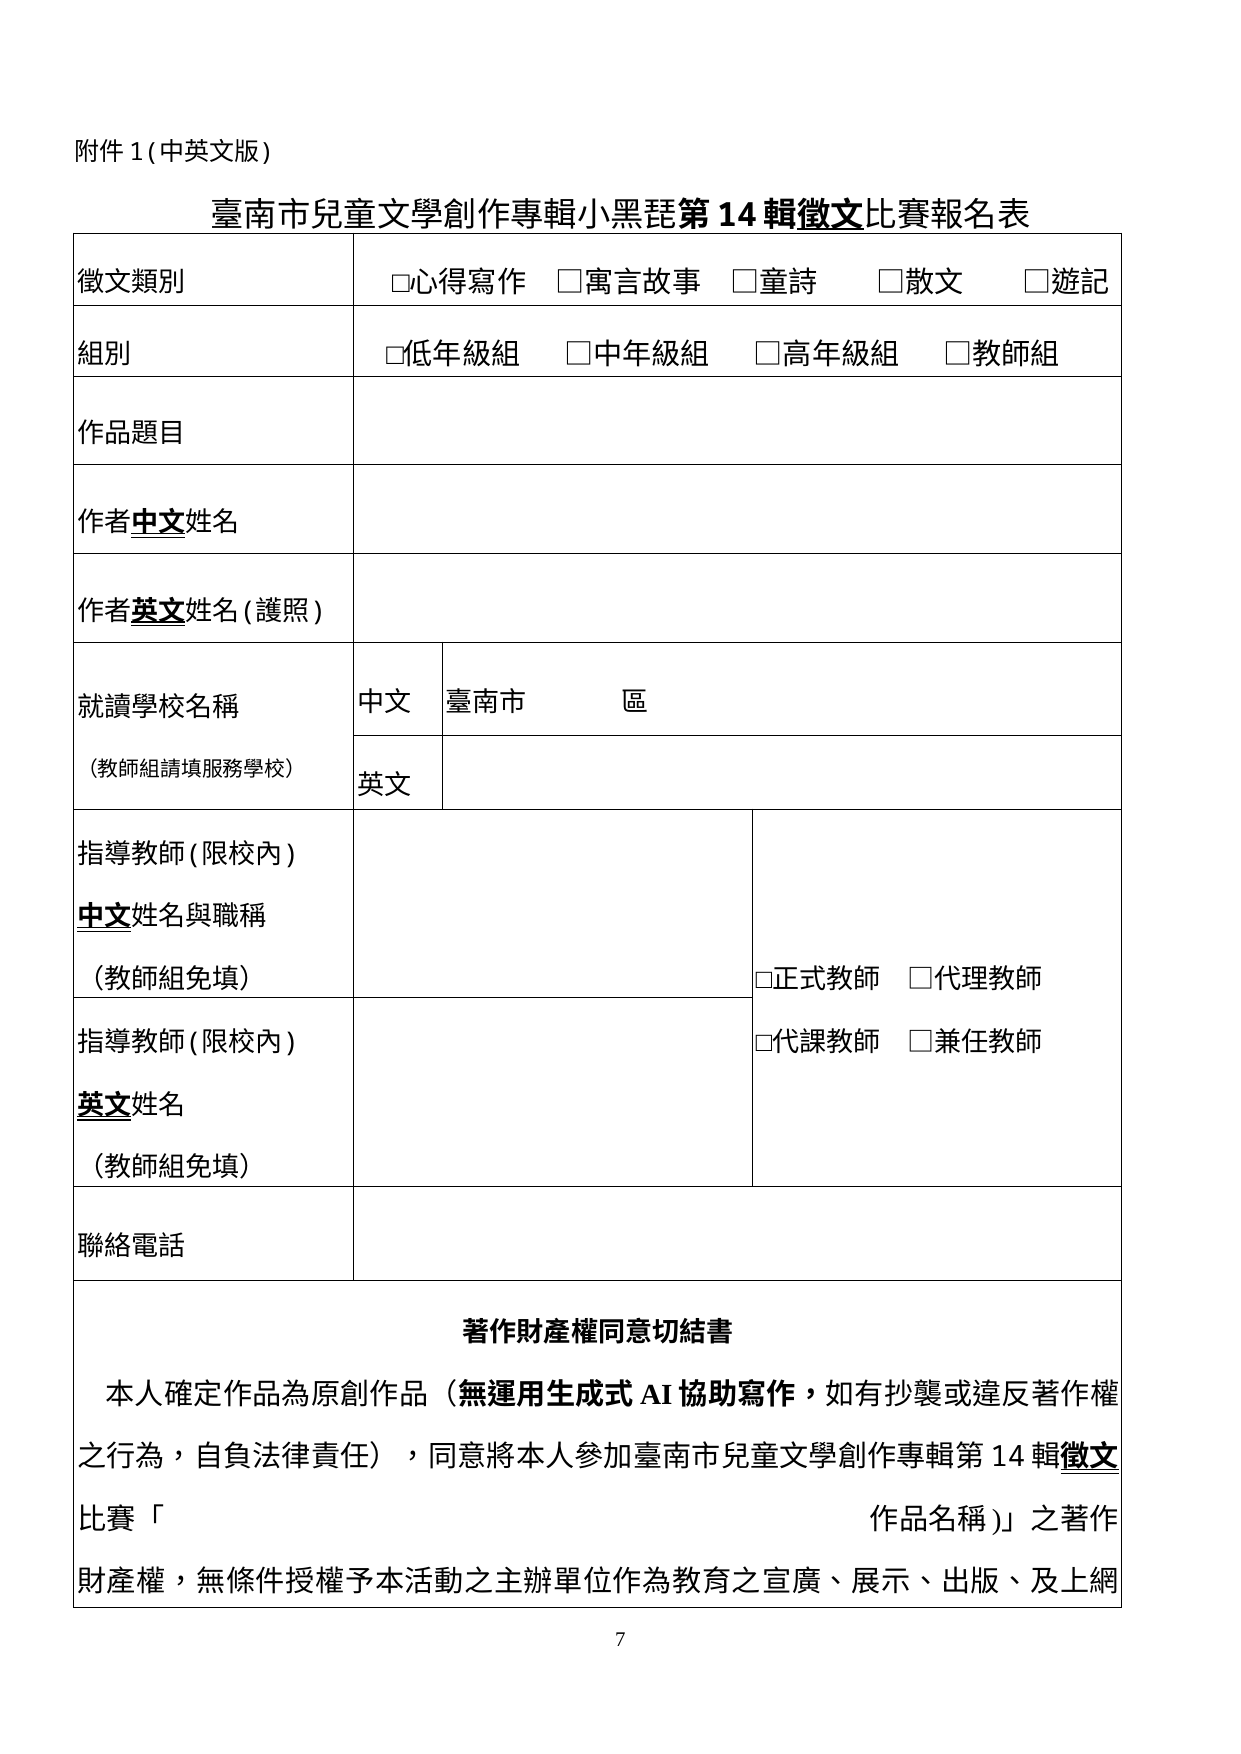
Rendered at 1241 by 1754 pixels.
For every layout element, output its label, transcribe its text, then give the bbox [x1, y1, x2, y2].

table_cell 指導教師(限校內) 中文姓名與職稱 （教師組免填） [74, 810, 353, 997]
table_cell [354, 1187, 1121, 1280]
text 臺南市兒童文學創作專輯小黑琵第14輯徵文比賽報名表 [74, 170, 1167, 233]
table_cell 作者英文姓名(護照) [74, 554, 353, 642]
table_cell 中文 [354, 643, 442, 735]
table_cell [354, 377, 1121, 464]
table_cell 組別 [74, 306, 353, 376]
table_cell □正式教師 □代理教師 □代課教師 □兼任教師 [753, 810, 1121, 1186]
table_cell 作品題目 [74, 377, 353, 464]
table_cell [354, 998, 752, 1186]
table_cell [354, 465, 1121, 553]
table_header □心得寫作 □寓言故事 □童詩 □散文 □遊記 [354, 234, 1121, 305]
table_cell 指導教師(限校內) 英文姓名 （教師組免填） [74, 998, 353, 1186]
text 附件1(中英文版) [74, 108, 1167, 170]
table_cell [354, 554, 1121, 642]
table_cell 英文 [354, 736, 442, 808]
table_cell 作者中文姓名 [74, 465, 353, 553]
table_cell 臺南市 區 [443, 643, 1121, 735]
table_cell [443, 736, 1121, 808]
table_cell 就讀學校名稱 （教師組請填服務學校） [74, 643, 353, 808]
table_cell [354, 810, 752, 997]
table_cell □低年級組 □中年級組 □高年級組 □教師組 [354, 306, 1121, 376]
table_header 徵文類別 [74, 234, 353, 305]
table_cell 著作財產權同意切結書 本人確定作品為原創作品（無運用生成式AI協助寫作，如有抄襲或違反著作權之行為，自負法律責任），同意將本人參加臺南市兒童文學創作專輯第14輯徵文比賽「 作品名稱)」之著作財產權，無條件授權予本活動之主辦單位作為教育之宣廣、展示、出版、及上網 [74, 1281, 1121, 1607]
table_cell 聯絡電話 [74, 1187, 353, 1280]
